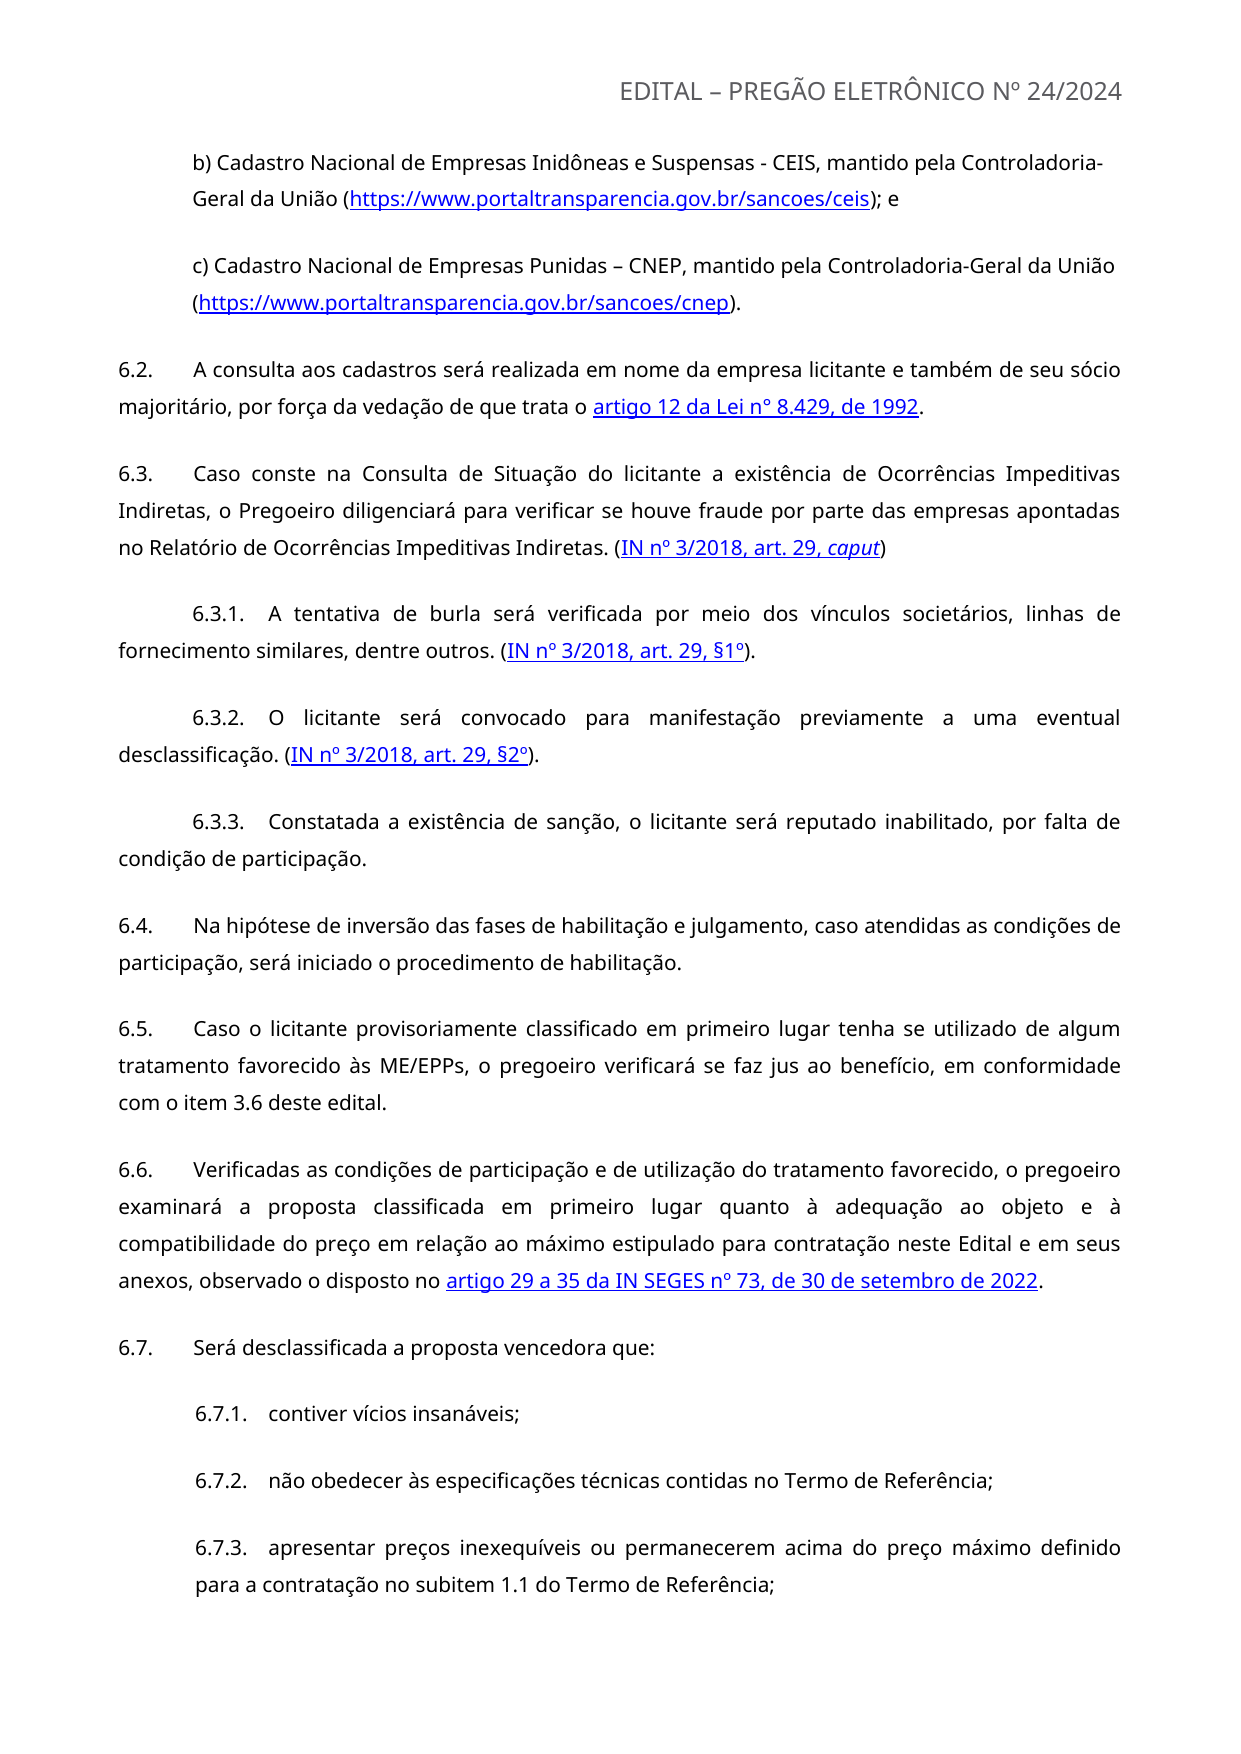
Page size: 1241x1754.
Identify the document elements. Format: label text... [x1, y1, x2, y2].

list A tentativa de burla será verificada por meio dos vínculos societários, linhas de fornecimento similares, dentre outros. (IN nº 3/2018, art. 29, §1º). [118, 599, 1122, 665]
text b) Cadastro Nacional de Empresas Inidôneas e Suspensas - CEIS, mantido pela Controladoria-Geral da União (https://www.portaltransparencia.gov.br/sancoes/ceis); e [192, 148, 1122, 213]
list Na hipótese de inversão das fases de habilitação e julgamento, caso atendidas as condições de participação, será iniciado o procedimento de habilitação. [118, 911, 1122, 976]
list O licitante será convocado para manifestação previamente a uma eventual desclassificação. (IN nº 3/2018, art. 29, §2º). [118, 703, 1122, 769]
list apresentar preços inexequíveis ou permanecerem acima do preço máximo definido para a contratação no subitem 1.1 do Termo de Referência; [195, 1533, 1122, 1599]
list Verificadas as condições de participação e de utilização do tratamento favorecido, o pregoeiro examinará a proposta classificada em primeiro lugar quanto à adequação ao objeto e à compatibilidade do preço em relação ao máximo estipulado para contratação neste Edital e em seus anexos, observado o disposto no artigo 29 a 35 da IN SEGES nº 73, de 30 de setembro de 2022. [118, 1155, 1122, 1294]
list Caso o licitante provisoriamente classificado em primeiro lugar tenha se utilizado de algum tratamento favorecido às ME/EPPs, o pregoeiro verificará se faz jus ao benefício, em conformidade com o item 3.6 deste edital. [118, 1014, 1122, 1117]
list não obedecer às especificações técnicas contidas no Termo de Referência; [195, 1466, 1122, 1495]
list contiver vícios insanáveis; [195, 1399, 1122, 1428]
list Constatada a existência de sanção, o licitante será reputado inabilitado, por falta de condição de participação. [118, 807, 1122, 872]
list A consulta aos cadastros será realizada em nome da empresa licitante e também de seu sócio majoritário, por força da vedação de que trata o artigo 12 da Lei n° 8.429, de 1992. [118, 355, 1122, 421]
text c) Cadastro Nacional de Empresas Punidas – CNEP, mantido pela Controladoria-Geral da União (https://www.portaltransparencia.gov.br/sancoes/cnep). [192, 251, 1122, 317]
list Caso conste na Consulta de Situação do licitante a existência de Ocorrências Impeditivas Indiretas, o Pregoeiro diligenciará para verificar se houve fraude por parte das empresas apontadas no Relatório de Ocorrências Impeditivas Indiretas. (IN nº 3/2018, art. 29, caput) [118, 459, 1122, 561]
list Será desclassificada a proposta vencedora que: [118, 1333, 1122, 1361]
